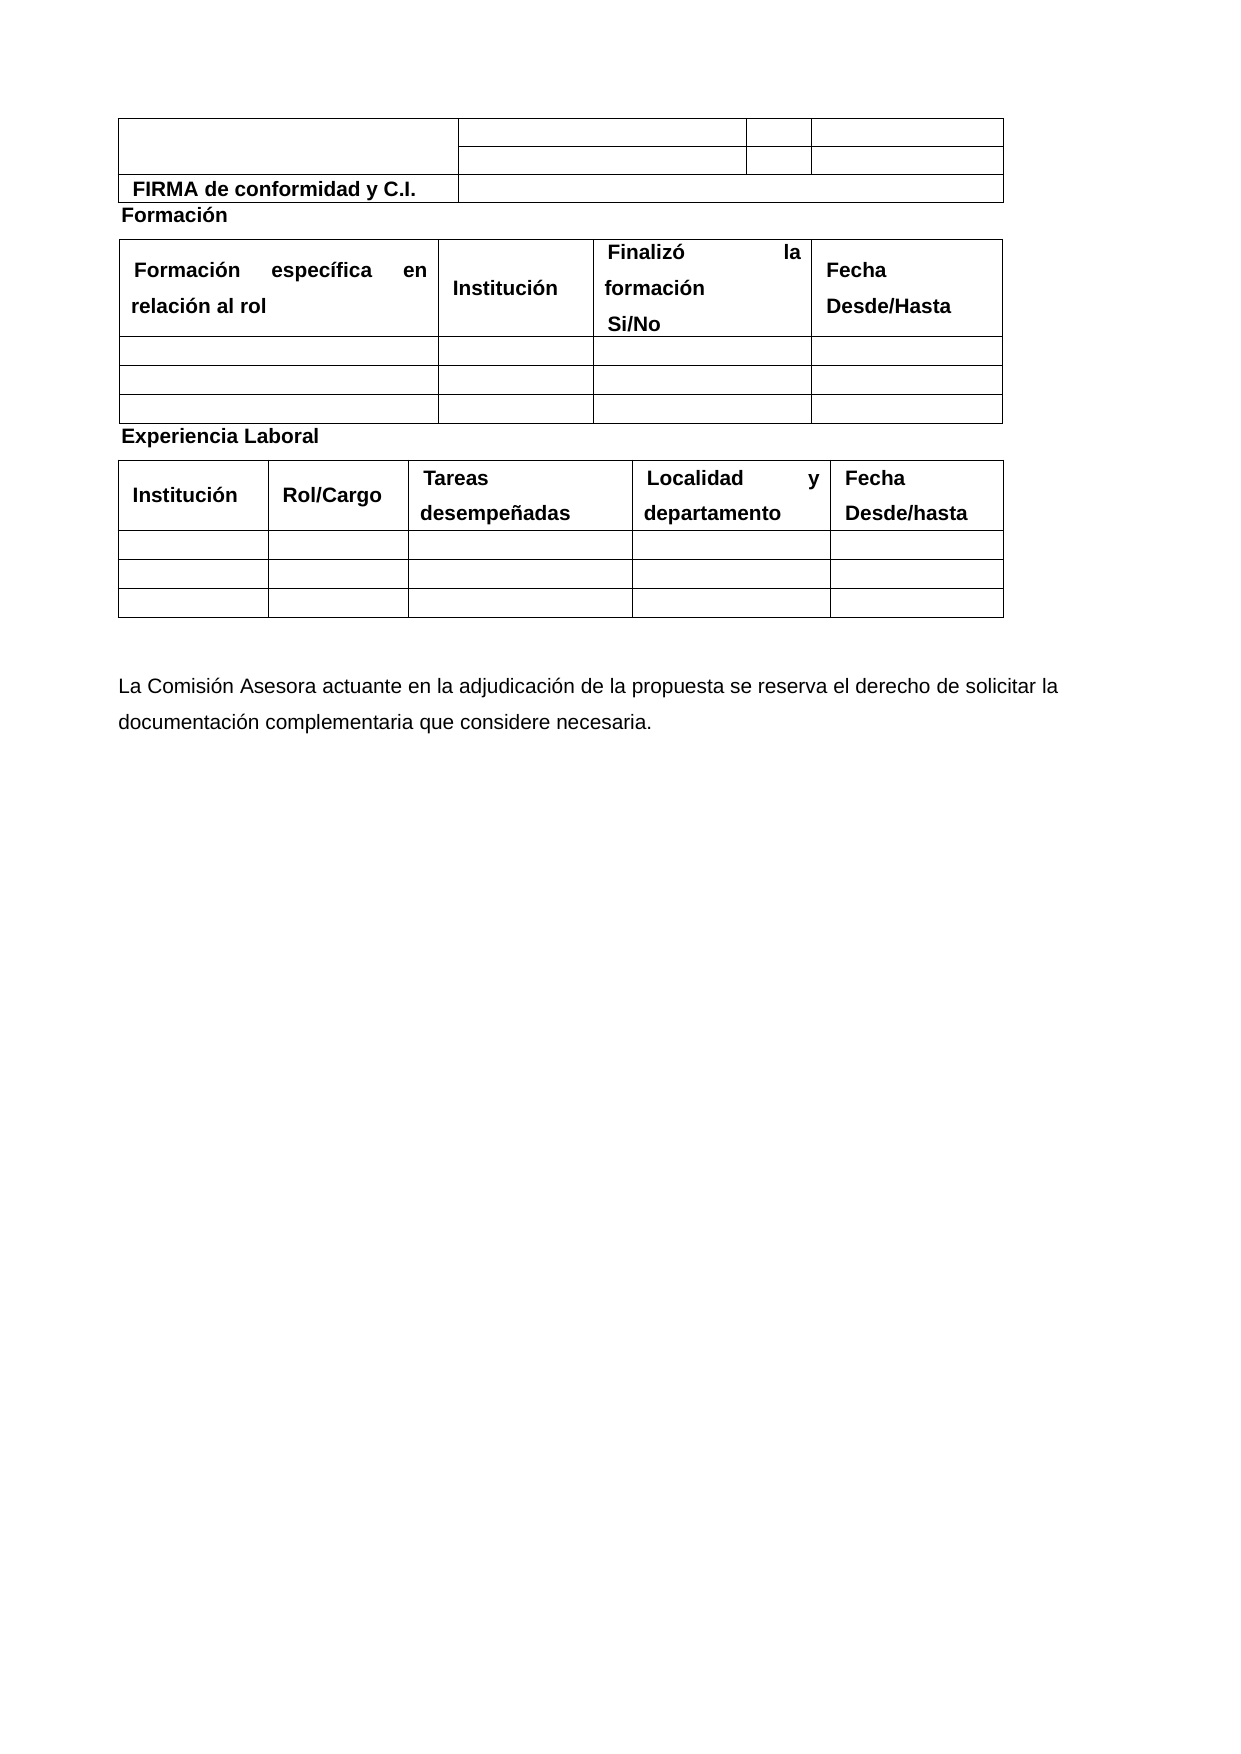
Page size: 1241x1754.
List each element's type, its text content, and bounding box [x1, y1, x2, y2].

table_cell [409, 531, 632, 559]
table_cell [831, 589, 1003, 617]
table_cell [812, 366, 1002, 394]
table_cell [594, 366, 811, 394]
table_cell [812, 337, 1002, 365]
table_cell [594, 395, 811, 423]
table_header Formación específica en relación al rol [120, 240, 438, 336]
table_cell [120, 337, 438, 365]
table_cell [119, 589, 268, 617]
table_header Institución [439, 240, 593, 336]
table_cell [439, 395, 593, 423]
table_header Institución [119, 461, 268, 530]
table_cell [409, 560, 632, 588]
table_cell [747, 119, 811, 146]
table_cell [459, 119, 746, 146]
table_cell [831, 531, 1003, 559]
table_cell [119, 531, 268, 559]
table_cell [269, 589, 408, 617]
text Formación [118, 203, 1122, 227]
table_header Fecha Desde/hasta [831, 461, 1003, 530]
table_cell [269, 560, 408, 588]
table_cell [120, 395, 438, 423]
table_cell [119, 119, 458, 174]
table_header Fecha Desde/Hasta [812, 240, 1002, 336]
table_cell [747, 147, 811, 174]
table_cell [633, 531, 830, 559]
table_cell [812, 395, 1002, 423]
table_cell [633, 560, 830, 588]
table_cell [812, 147, 1003, 174]
table_header Finalizó la formación Si/No [594, 240, 811, 336]
table_cell [120, 366, 438, 394]
table_header Rol/Cargo [269, 461, 408, 530]
table_header Localidad y departamento [633, 461, 830, 530]
table_cell [269, 531, 408, 559]
table_cell [439, 337, 593, 365]
table_cell [409, 589, 632, 617]
table_cell [459, 147, 746, 174]
table_cell [439, 366, 593, 394]
text La Comisión Asesora actuante en la adjudicación de la propuesta se reserva el derecho de solicitar la documentación complementaria que considere necesaria. [118, 673, 1122, 733]
table_cell [812, 119, 1003, 146]
table_cell FIRMA de conformidad y C.I. [119, 175, 458, 202]
table_cell [831, 560, 1003, 588]
table_cell [459, 175, 1003, 202]
table_header Tareas desempeñadas [409, 461, 632, 530]
table_cell [633, 589, 830, 617]
text Experiencia Laboral [118, 424, 1122, 448]
table_cell [594, 337, 811, 365]
table_cell [119, 560, 268, 588]
